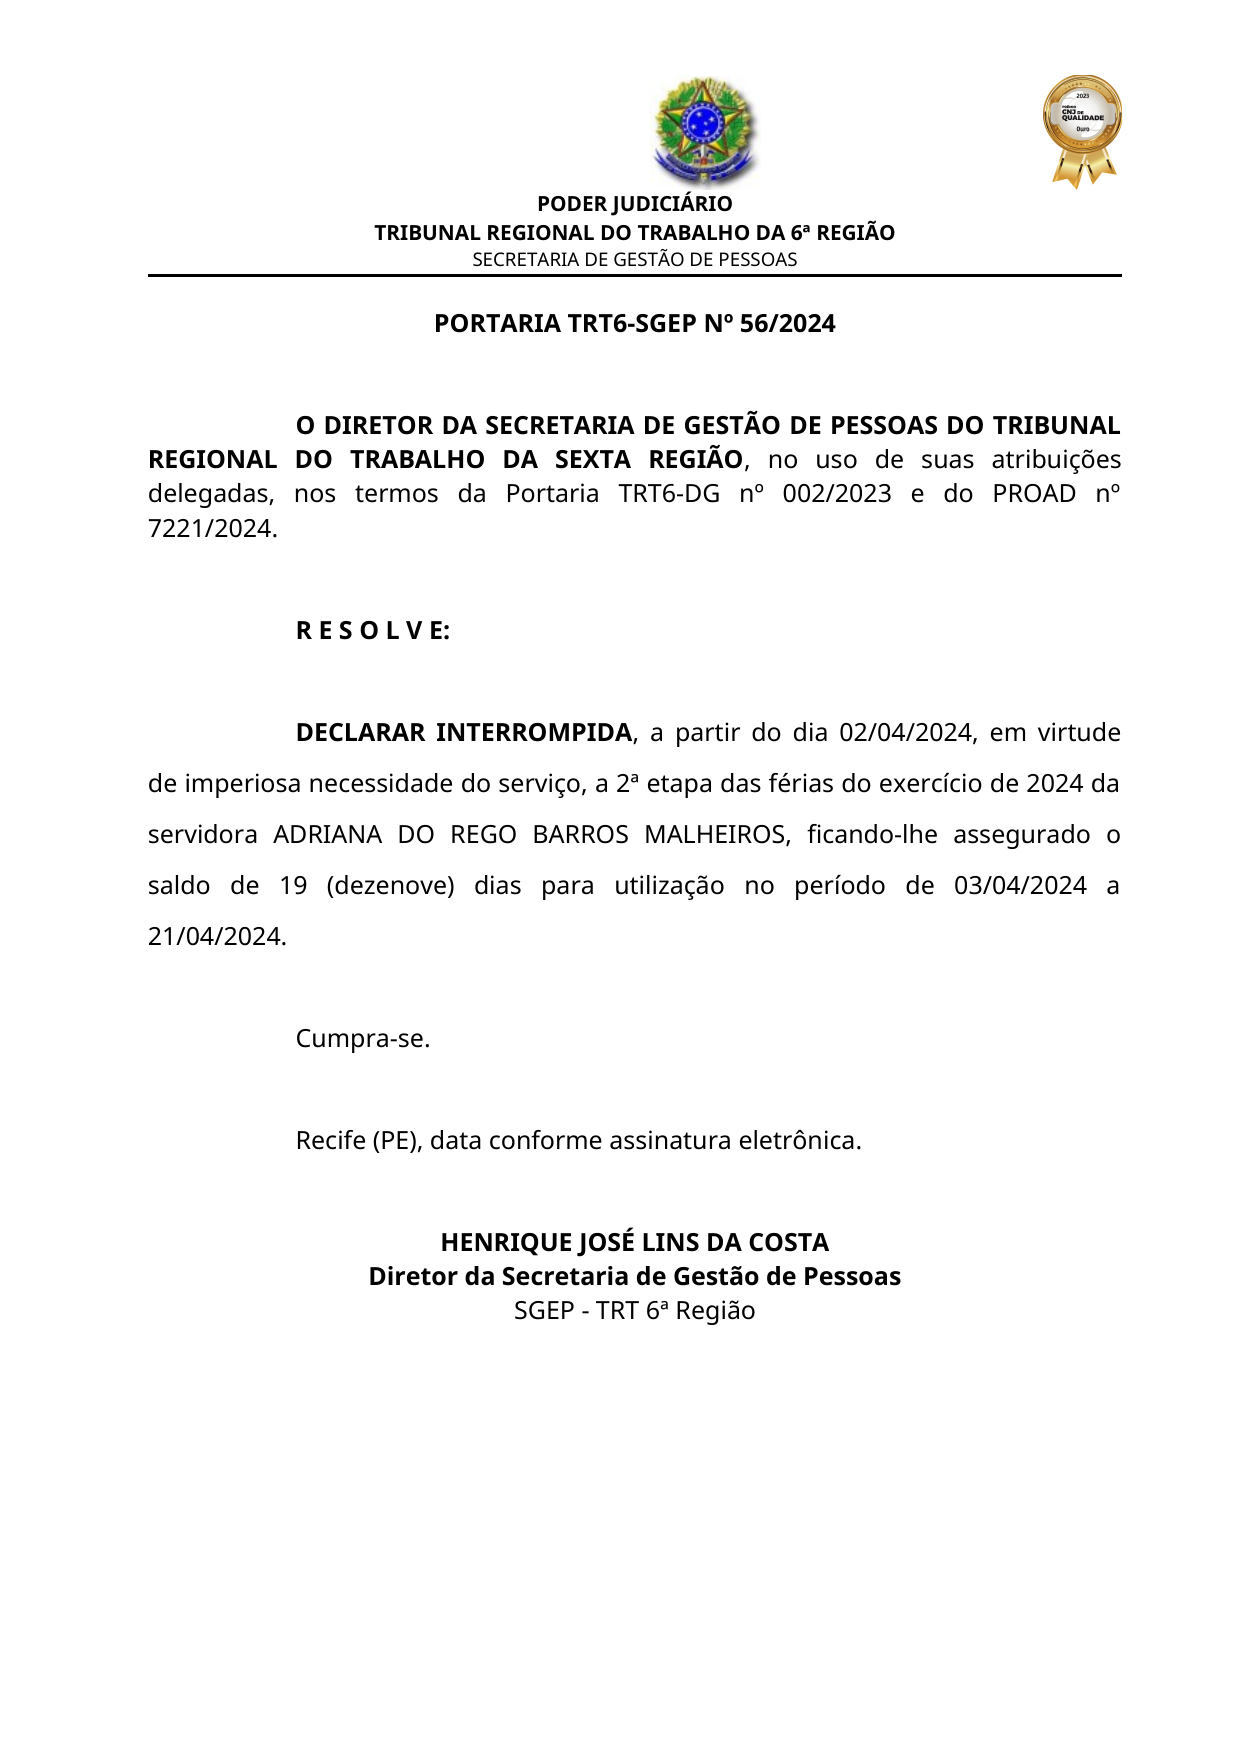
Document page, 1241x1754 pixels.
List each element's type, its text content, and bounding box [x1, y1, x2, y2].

picture [650, 76, 762, 190]
text HENRIQUE JOSÉ LINS DA COSTA [148, 1225, 1122, 1259]
text O DIRETOR DA SECRETARIA DE GESTÃO DE PESSOAS DO TRIBUNAL REGIONAL DO TRABALHO DA SEXTA REGIÃO, no uso de suas atribuições delegadas, nos termos da Portaria TRT6-DG nº 002/2023 e do PROAD nº 7221/2024. [148, 408, 1122, 544]
picture [1043, 75, 1123, 190]
text Recife (PE), data conforme assinatura eletrônica. [148, 1123, 1122, 1157]
text DECLARAR INTERROMPIDA, a partir do dia 02/04/2024, em virtude de imperiosa necessidade do serviço, a 2ª etapa das férias do exercício de 2024 da servidora ADRIANA DO REGO BARROS MALHEIROS, ficando-lhe assegurado o saldo de 19 (dezenove) dias para utilização no período de 03/04/2024 a 21/04/2024. [148, 714, 1122, 953]
text R E S O L V E: [148, 612, 1122, 646]
text PORTARIA TRT6-SGEP Nº 56/2024 [148, 306, 1122, 340]
text Cumpra-se. [148, 1021, 1122, 1055]
text Diretor da Secretaria de Gestão de Pessoas [148, 1259, 1122, 1293]
text SGEP - TRT 6ª Região [148, 1293, 1122, 1327]
